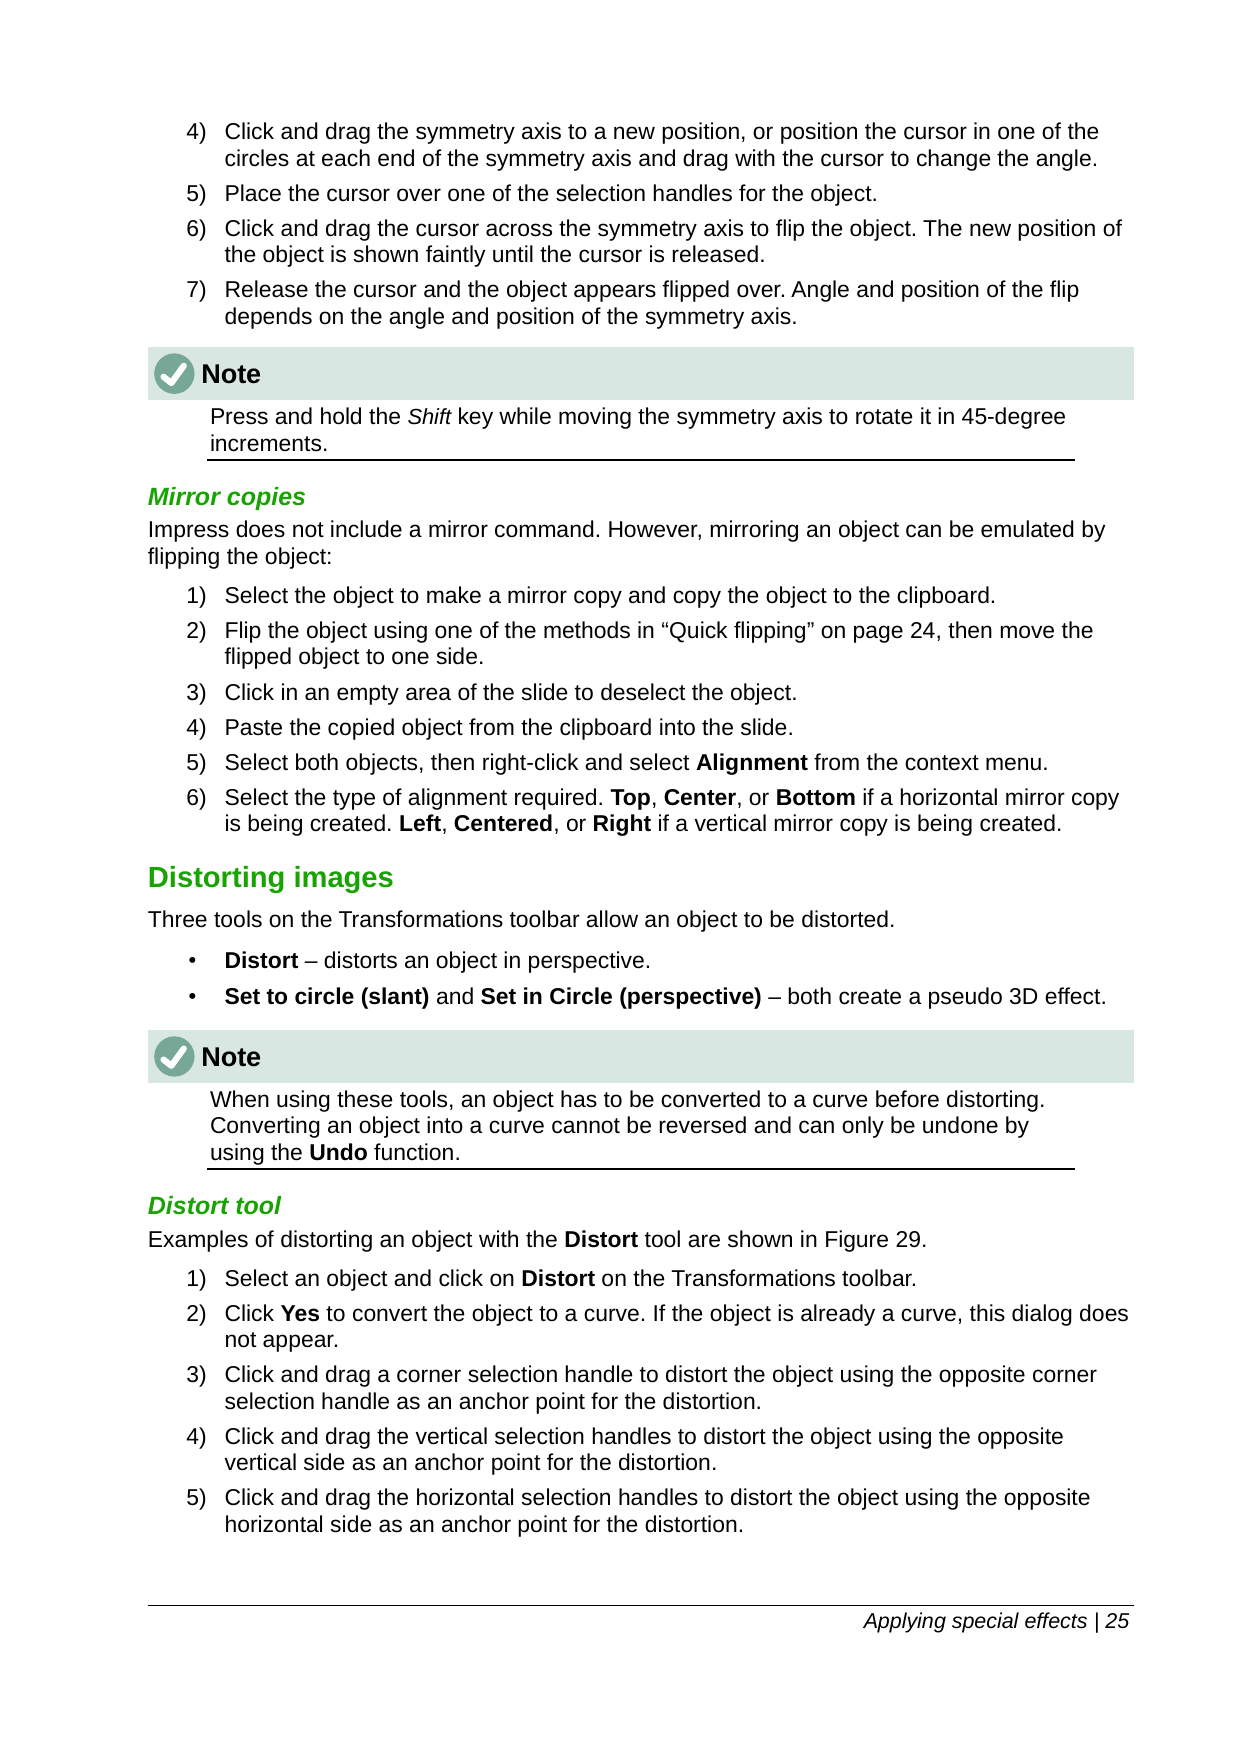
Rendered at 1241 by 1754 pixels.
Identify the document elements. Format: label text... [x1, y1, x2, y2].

subtitle Note [148, 1030, 1134, 1083]
text Examples of distorting an object with the Distort tool are shown in Figure 29. [148, 1226, 1134, 1252]
text Impress does not include a mirror command. However, mirroring an object can be emulated by flipping the object: [148, 516, 1134, 569]
list Click and drag the vertical selection handles to distort the object using the opposite vertical side as an anchor point for the distortion. [207, 1423, 1134, 1476]
list Distort – distorts an object in perspective. [185, 944, 1134, 974]
text Press and hold the Shift key while moving the symmetry axis to rotate it in 45-degree increments. [207, 400, 1075, 459]
list Paste the copied object from the clipboard into the slide. [207, 714, 1134, 740]
list Set to circle (slant) and Set in Circle (perspective) – both create a pseudo 3D effect. [185, 980, 1134, 1012]
list Select both objects, then right-click and select Alignment from the context menu. [207, 749, 1134, 775]
list Select the object to make a mirror copy and copy the object to the clipboard. [207, 582, 1134, 608]
list Click and drag the horizontal selection handles to distort the object using the opposite horizontal side as an anchor point for the distortion. [207, 1484, 1134, 1537]
subtitle Note [148, 347, 1134, 400]
list Click and drag the cursor across the symmetry axis to flip the object. The new position of the object is shown faintly until the cursor is released. [207, 215, 1134, 268]
list Select an object and click on Distort on the Transformations toolbar. [207, 1264, 1134, 1291]
subtitle Distort tool [148, 1191, 1134, 1220]
subtitle Distorting images [148, 860, 1134, 894]
list Click in an empty area of the slide to deselect the object. [207, 678, 1134, 705]
list Click and drag the symmetry axis to a new position, or position the cursor in one of the circles at each end of the symmetry axis and drag with the cursor to change the angle. [207, 118, 1134, 171]
list Click Yes to convert the object to a curve. If the object is already a curve, this dialog does not appear. [207, 1300, 1134, 1352]
text Three tools on the Transformations toolbar allow an object to be distorted. [148, 906, 1134, 932]
subtitle Mirror copies [148, 482, 1134, 511]
list Release the cursor and the object appears flipped over. Angle and position of the flip depends on the angle and position of the symmetry axis. [207, 276, 1134, 329]
list Flip the object using one of the methods in “Quick flipping” on page 24, then move the flipped object to one side. [207, 617, 1134, 669]
list Place the cursor over one of the selection handles for the object. [207, 180, 1134, 206]
text When using these tools, an object has to be converted to a curve before distorting. Converting an object into a curve cannot be reversed and can only be undone by using the Undo function. [207, 1083, 1075, 1168]
list Select the type of alignment required. Top, Center, or Bottom if a horizontal mirror copy is being created. Left, Centered, or Right if a vertical mirror copy is being created. [207, 784, 1134, 837]
list Click and drag a corner selection handle to distort the object using the opposite corner selection handle as an anchor point for the distortion. [207, 1361, 1134, 1414]
